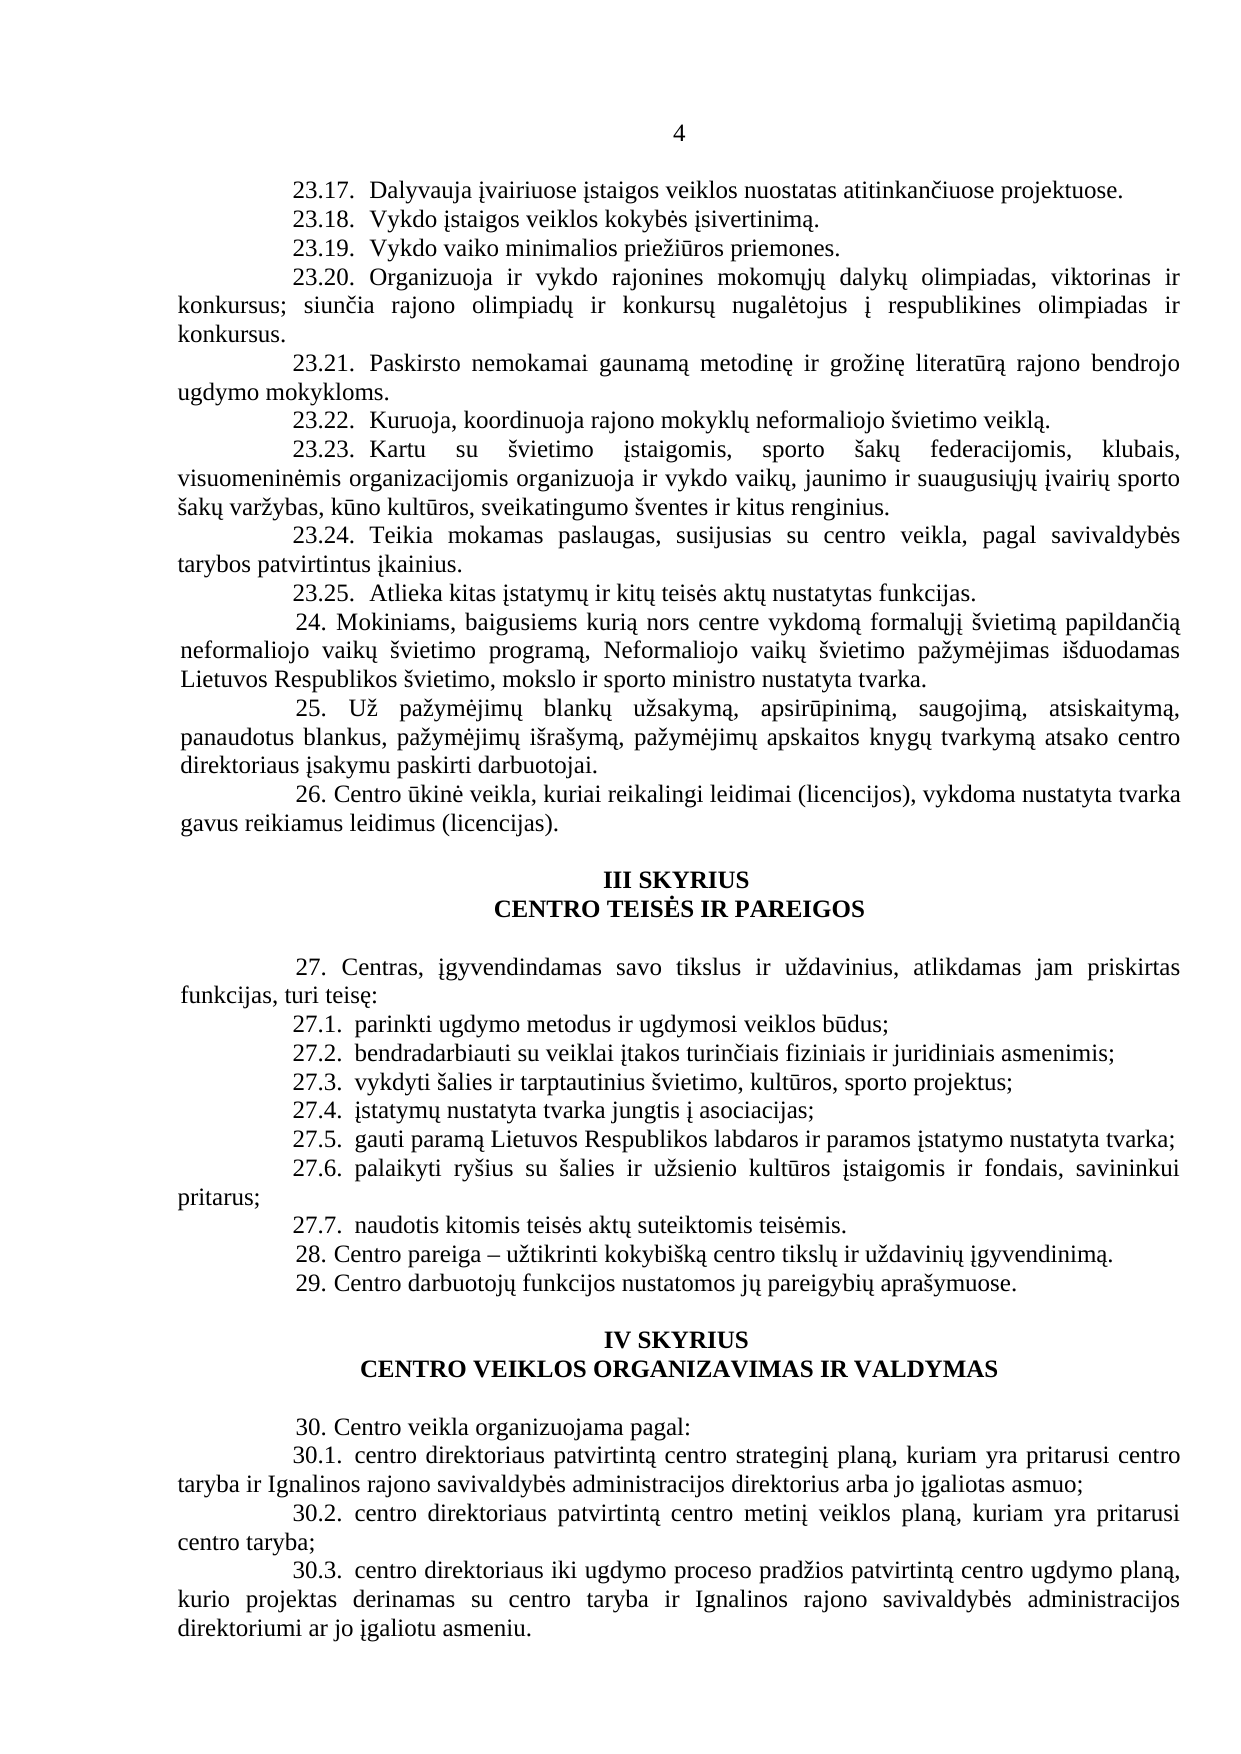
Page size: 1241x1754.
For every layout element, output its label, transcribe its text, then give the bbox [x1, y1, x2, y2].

text CENTRO VEIKLOS ORGANIZAVIMAS IR VALDYMAS [177, 1354, 1181, 1383]
text 23.18. Vykdo įstaigos veiklos kokybės įsivertinimą. [177, 204, 1181, 233]
text 30.1. centro direktoriaus patvirtintą centro strateginį planą, kuriam yra pritarusi centro taryba ir Ignalinos rajono savivaldybės administracijos direktorius arba jo įgaliotas asmuo; [177, 1441, 1181, 1498]
text 23.23. Kartu su švietimo įstaigomis, sporto šakų federacijomis, klubais, visuomeninėmis organizacijomis organizuoja ir vykdo vaikų, jaunimo ir suaugusiųjų įvairių sporto šakų varžybas, kūno kultūros, sveikatingumo šventes ir kitus renginius. [177, 434, 1181, 521]
text 23.21. Paskirsto nemokamai gaunamą metodinę ir grožinę literatūrą rajono bendrojo ugdymo mokykloms. [177, 348, 1181, 406]
text 23.20. Organizuoja ir vykdo rajonines mokomųjų dalykų olimpiadas, viktorinas ir konkursus; siunčia rajono olimpiadų ir konkursų nugalėtojus į respublikines olimpiadas ir konkursus. [177, 262, 1181, 348]
text 23.24. Teikia mokamas paslaugas, susijusias su centro veikla, pagal savivaldybės tarybos patvirtintus įkainius. [177, 521, 1181, 578]
text 28. Centro pareiga – užtikrinti kokybišką centro tikslų ir uždavinių įgyvendinimą. [180, 1239, 1181, 1268]
text 26. Centro ūkinė veikla, kuriai reikalingi leidimai (licencijos), vykdoma nustatyta tvarka gavus reikiamus leidimus (licencijas). [180, 779, 1181, 837]
text 23.17. Dalyvauja įvairiuose įstaigos veiklos nuostatas atitinkančiuose projektuose. [177, 176, 1181, 204]
text III SKYRIUS [177, 866, 1181, 894]
text IV SKYRIUS [177, 1326, 1181, 1354]
text 23.19. Vykdo vaiko minimalios priežiūros priemones. [177, 233, 1181, 262]
text 27. Centras, įgyvendindamas savo tikslus ir uždavinius, atlikdamas jam priskirtas funkcijas, turi teisę: [180, 952, 1181, 1009]
text 27.4. įstatymų nustatyta tvarka jungtis į asociacijas; [177, 1096, 1181, 1124]
text 27.1. parinkti ugdymo metodus ir ugdymosi veiklos būdus; [177, 1009, 1181, 1038]
text CENTRO TEISĖS IR PAREIGOS [177, 894, 1181, 923]
text 27.7. naudotis kitomis teisės aktų suteiktomis teisėmis. [177, 1211, 1181, 1239]
text 24. Mokiniams, baigusiems kurią nors centre vykdomą formalųjį švietimą papildančią neformaliojo vaikų švietimo programą, Neformaliojo vaikų švietimo pažymėjimas išduodamas Lietuvos Respublikos švietimo, mokslo ir sporto ministro nustatyta tvarka. [180, 607, 1181, 693]
text 30. Centro veikla organizuojama pagal: [180, 1412, 1181, 1441]
text 25. Už pažymėjimų blankų užsakymą, apsirūpinimą, saugojimą, atsiskaitymą, panaudotus blankus, pažymėjimų išrašymą, pažymėjimų apskaitos knygų tvarkymą atsako centro direktoriaus įsakymu paskirti darbuotojai. [180, 693, 1181, 779]
text 30.3. centro direktoriaus iki ugdymo proceso pradžios patvirtintą centro ugdymo planą, kurio projektas derinamas su centro taryba ir Ignalinos rajono savivaldybės administracijos direktoriumi ar jo įgaliotu asmeniu. [177, 1556, 1181, 1642]
text 23.22. Kuruoja, koordinuoja rajono mokyklų neformaliojo švietimo veiklą. [177, 406, 1181, 434]
text 27.2. bendradarbiauti su veiklai įtakos turinčiais fiziniais ir juridiniais asmenimis; [177, 1038, 1181, 1067]
text 27.3. vykdyti šalies ir tarptautinius švietimo, kultūros, sporto projektus; [177, 1067, 1181, 1096]
text 29. Centro darbuotojų funkcijos nustatomos jų pareigybių aprašymuose. [180, 1268, 1181, 1297]
text 30.2. centro direktoriaus patvirtintą centro metinį veiklos planą, kuriam yra pritarusi centro taryba; [177, 1498, 1181, 1556]
text 27.5. gauti paramą Lietuvos Respublikos labdaros ir paramos įstatymo nustatyta tvarka; [177, 1124, 1181, 1153]
text 23.25. Atlieka kitas įstatymų ir kitų teisės aktų nustatytas funkcijas. [177, 578, 1181, 607]
text 27.6. palaikyti ryšius su šalies ir užsienio kultūros įstaigomis ir fondais, savininkui pritarus; [177, 1153, 1181, 1211]
